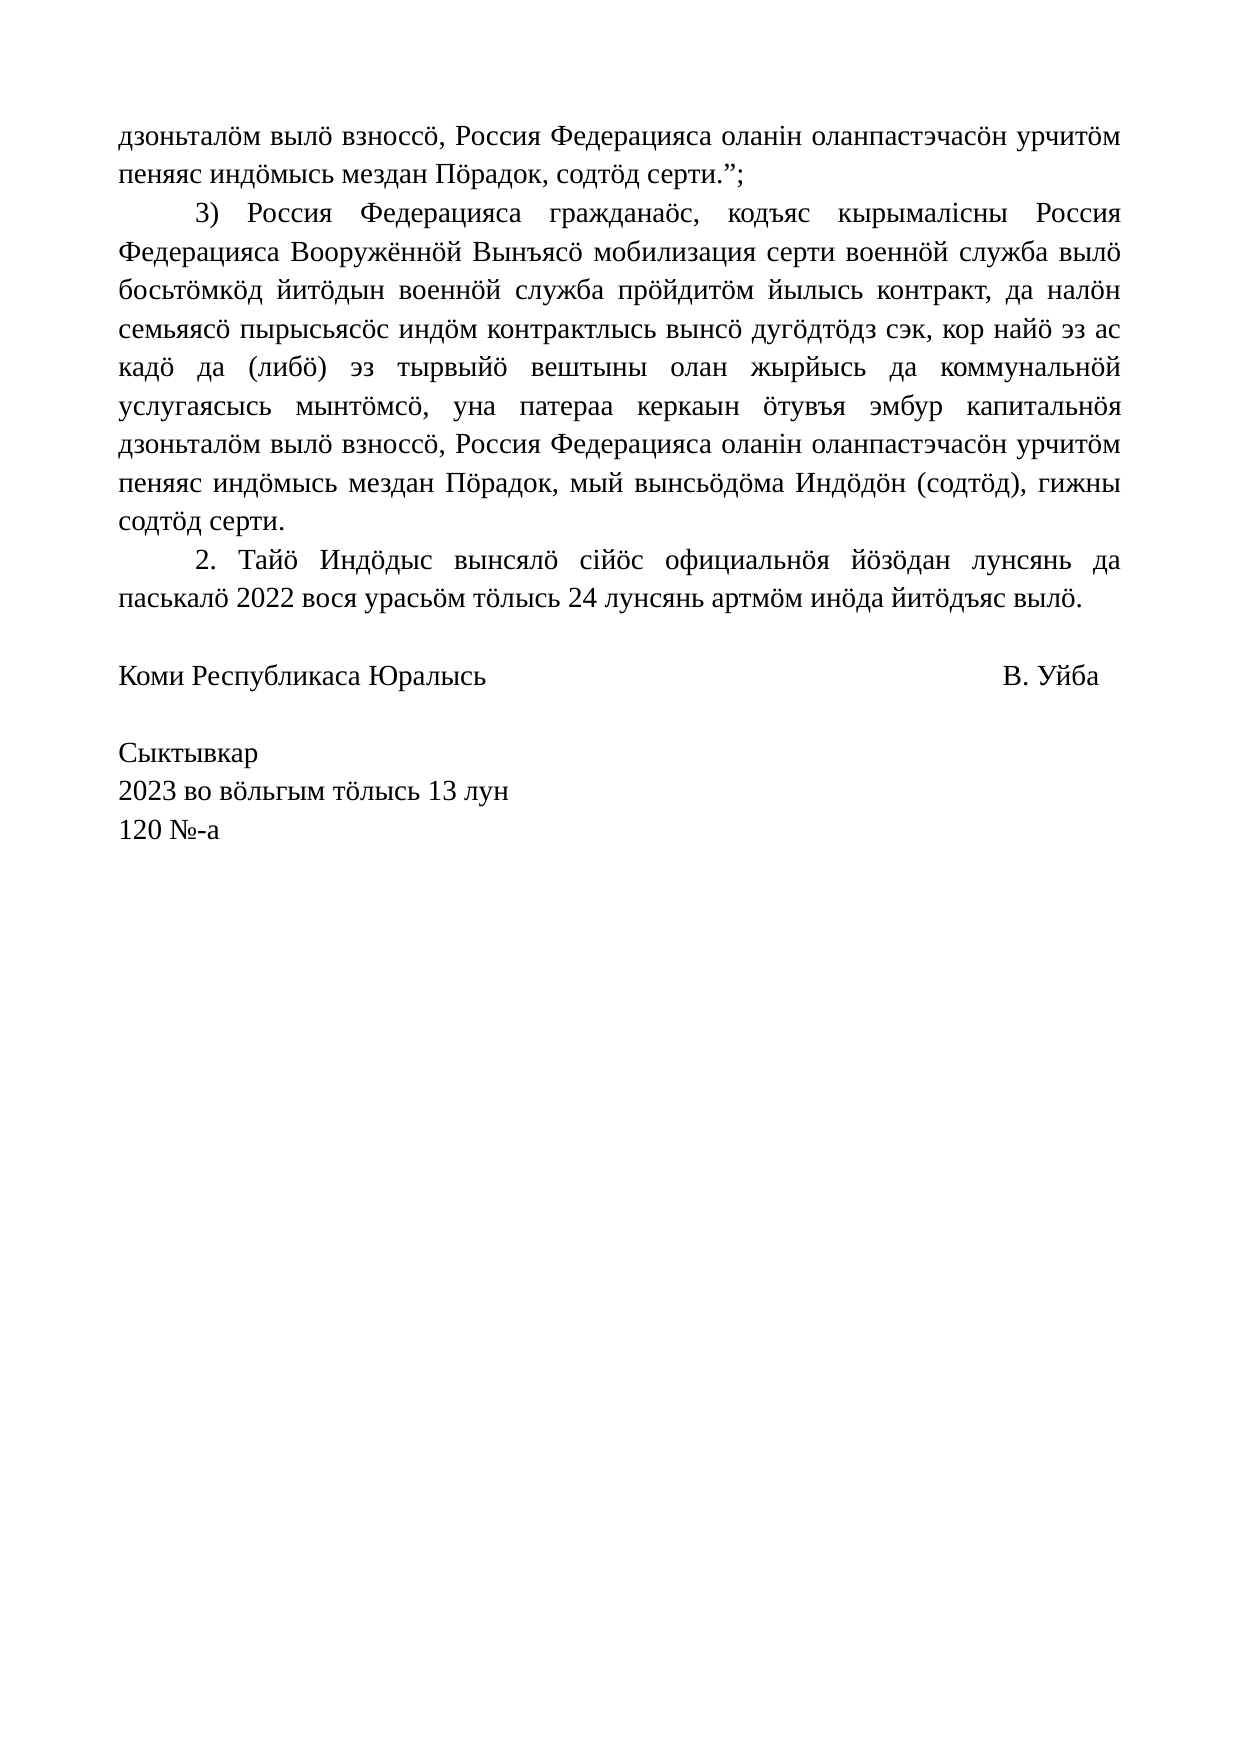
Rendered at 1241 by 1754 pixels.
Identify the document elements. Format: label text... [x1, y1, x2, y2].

text Коми Республикаса Юралысь В. Уйба [118, 658, 1122, 691]
text дзоньталӧм вылӧ взноссӧ, Россия Федерацияса оланін оланпастэчасӧн урчитӧм пеняяс индӧмысь мездан Пӧрадок, содтӧд серти.”; [118, 118, 1122, 190]
text 2. Тайӧ Индӧдыс вынсялӧ сійӧс официальнӧя йӧзӧдан лунсянь да паськалӧ 2022 вося урасьӧм тӧлысь 24 лунсянь артмӧм инӧда йитӧдъяс вылӧ. [118, 542, 1122, 614]
text 2023 во вӧльгым тӧлысь 13 лун [118, 773, 1122, 807]
text 3) Россия Федерацияса гражданаӧс, кодъяс кырымалісны Россия Федерацияса Вооружённӧй Вынъясӧ мобилизация серти военнӧй служба вылӧ босьтӧмкӧд йитӧдын военнӧй служба прӧйдитӧм йылысь контракт, да налӧн семьяясӧ пырысьясӧс индӧм контрактлысь вынсӧ дугӧдтӧдз сэк, кор найӧ эз ас кадӧ да (либӧ) эз тырвыйӧ вештыны олан жырйысь да коммунальнӧй услугаясысь мынтӧмсӧ, уна патераа керкаын ӧтувъя эмбур капитальнӧя дзоньталӧм вылӧ взноссӧ, Россия Федерацияса оланін оланпастэчасӧн урчитӧм пеняяс индӧмысь мездан Пӧрадок, мый вынсьӧдӧма Индӧдӧн (содтӧд), гижны содтӧд серти. [118, 195, 1122, 537]
text 120 №-а [118, 812, 1122, 845]
text Сыктывкар [118, 735, 1122, 768]
